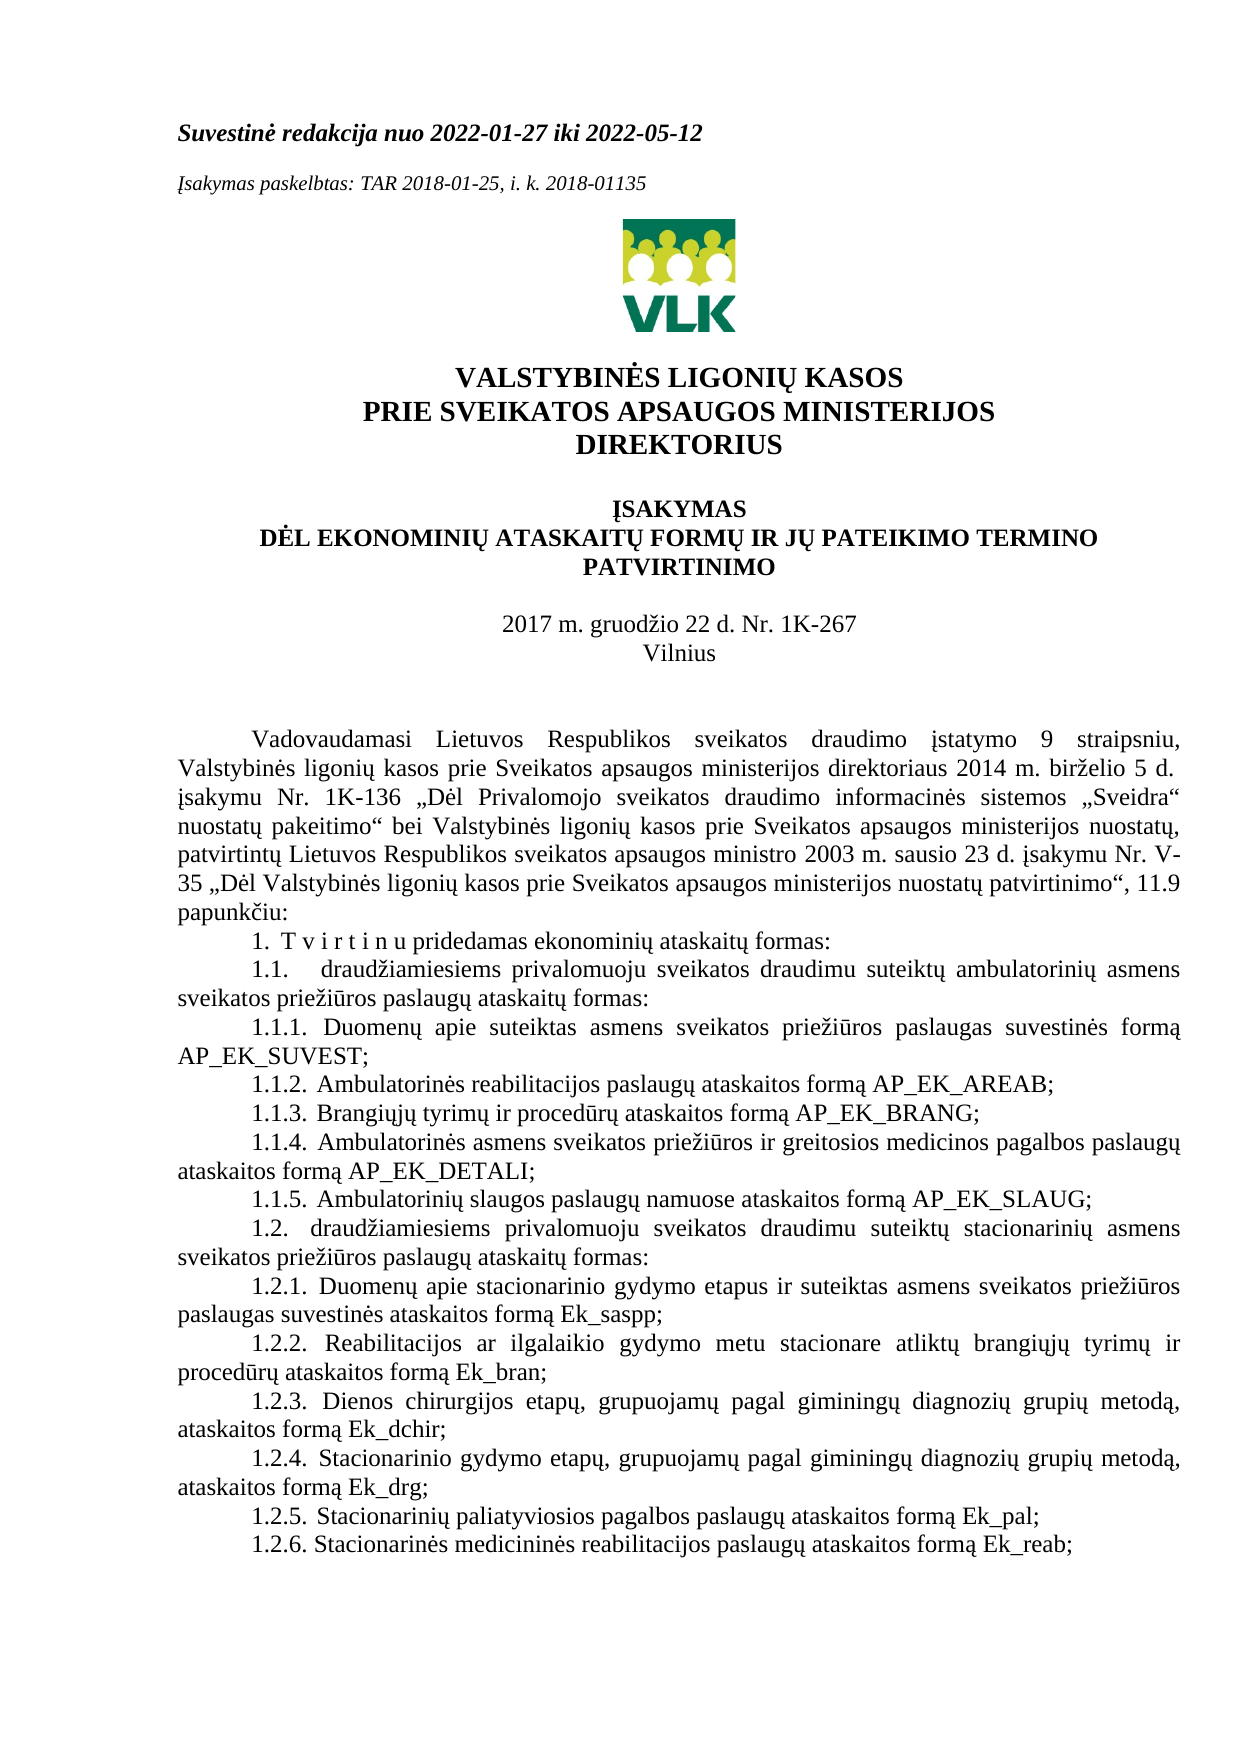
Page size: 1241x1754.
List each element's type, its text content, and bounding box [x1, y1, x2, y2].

text Suvestinė redakcija nuo 2022-01-27 iki 2022-05-12 [177, 118, 1181, 147]
text 1.1.4. Ambulatorinės asmens sveikatos priežiūros ir greitosios medicinos pagalbos paslaugų ataskaitos formą AP_EK_DETALI; [177, 1127, 1181, 1184]
text Įsakymas paskelbtas: TAR 2018-01-25, i. k. 2018-01135 [177, 171, 1181, 195]
text PRIE SVEIKATOS APSAUGOS MINISTERIJOS [177, 394, 1181, 427]
text 1.2.1. Duomenų apie stacionarinio gydymo etapus ir suteiktas asmens sveikatos priežiūros paslaugas suvestinės ataskaitos formą Ek_saspp; [177, 1271, 1181, 1328]
text 2017 m. gruodžio 22 d. Nr. 1K-267 [177, 609, 1181, 638]
text dėl ekonominių ataskaitų formų ir jų pateikimo termino patvirtinimo [177, 523, 1181, 581]
text 1.2.4. Stacionarinio gydymo etapų, grupuojamų pagal giminingų diagnozių grupių metodą, ataskaitos formą Ek_drg; [177, 1443, 1181, 1501]
text 1.1.1. Duomenų apie suteiktas asmens sveikatos priežiūros paslaugas suvestinės formą AP_EK_SUVEST; [177, 1012, 1181, 1069]
text 1. T v i r t i n u pridedamas ekonominių ataskaitų formas: [177, 926, 1181, 954]
text 1.1.5. Ambulatorinių slaugos paslaugų namuose ataskaitos formą AP_EK_SLAUG; [177, 1184, 1181, 1213]
text 1.1.3. Brangiųjų tyrimų ir procedūrų ataskaitos formą AP_EK_BRANG; [177, 1098, 1181, 1127]
text 1.2. draudžiamiesiems privalomuoju sveikatos draudimu suteiktų stacionarinių asmens sveikatos priežiūros paslaugų ataskaitų formas: [177, 1213, 1181, 1271]
text DIREKTORIUS [177, 427, 1181, 461]
text 1.1.2. Ambulatorinės reabilitacijos paslaugų ataskaitos formą AP_EK_AREAB; [177, 1069, 1181, 1098]
text Vadovaudamasi Lietuvos Respublikos sveikatos draudimo įstatymo 9 straipsniu, Valstybinės ligonių kasos prie Sveikatos apsaugos ministerijos direktoriaus 2014 m. birželio 5 d. įsakymu Nr. 1K-136 „Dėl Privalomojo sveikatos draudimo informacinės sistemos „Sveidra“ nuostatų pakeitimo“ bei Valstybinės ligonių kasos prie Sveikatos apsaugos ministerijos nuostatų, patvirtintų Lietuvos Respublikos sveikatos apsaugos ministro 2003 m. sausio 23 d. įsakymu Nr. V-35 „Dėl Valstybinės ligonių kasos prie Sveikatos apsaugos ministerijos nuostatų patvirtinimo“, 11.9 papunkčiu: [177, 724, 1181, 926]
text ĮSAKYMAS [177, 494, 1181, 523]
text Vilnius [177, 638, 1181, 667]
text 1.2.5. Stacionarinių paliatyviosios pagalbos paslaugų ataskaitos formą Ek_pal; [177, 1501, 1181, 1529]
text 1.1. draudžiamiesiems privalomuoju sveikatos draudimu suteiktų ambulatorinių asmens sveikatos priežiūros paslaugų ataskaitų formas: [177, 954, 1181, 1012]
text VALSTYBINĖS LIGONIŲ KASOS [177, 360, 1181, 394]
text 1.2.3. Dienos chirurgijos etapų, grupuojamų pagal giminingų diagnozių grupių metodą, ataskaitos formą Ek_dchir; [177, 1386, 1181, 1443]
text 1.2.2. Reabilitacijos ar ilgalaikio gydymo metu stacionare atliktų brangiųjų tyrimų ir procedūrų ataskaitos formą Ek_bran; [177, 1328, 1181, 1386]
text 1.2.6. Stacionarinės medicininės reabilitacijos paslaugų ataskaitos formą Ek_reab; [177, 1529, 1181, 1558]
